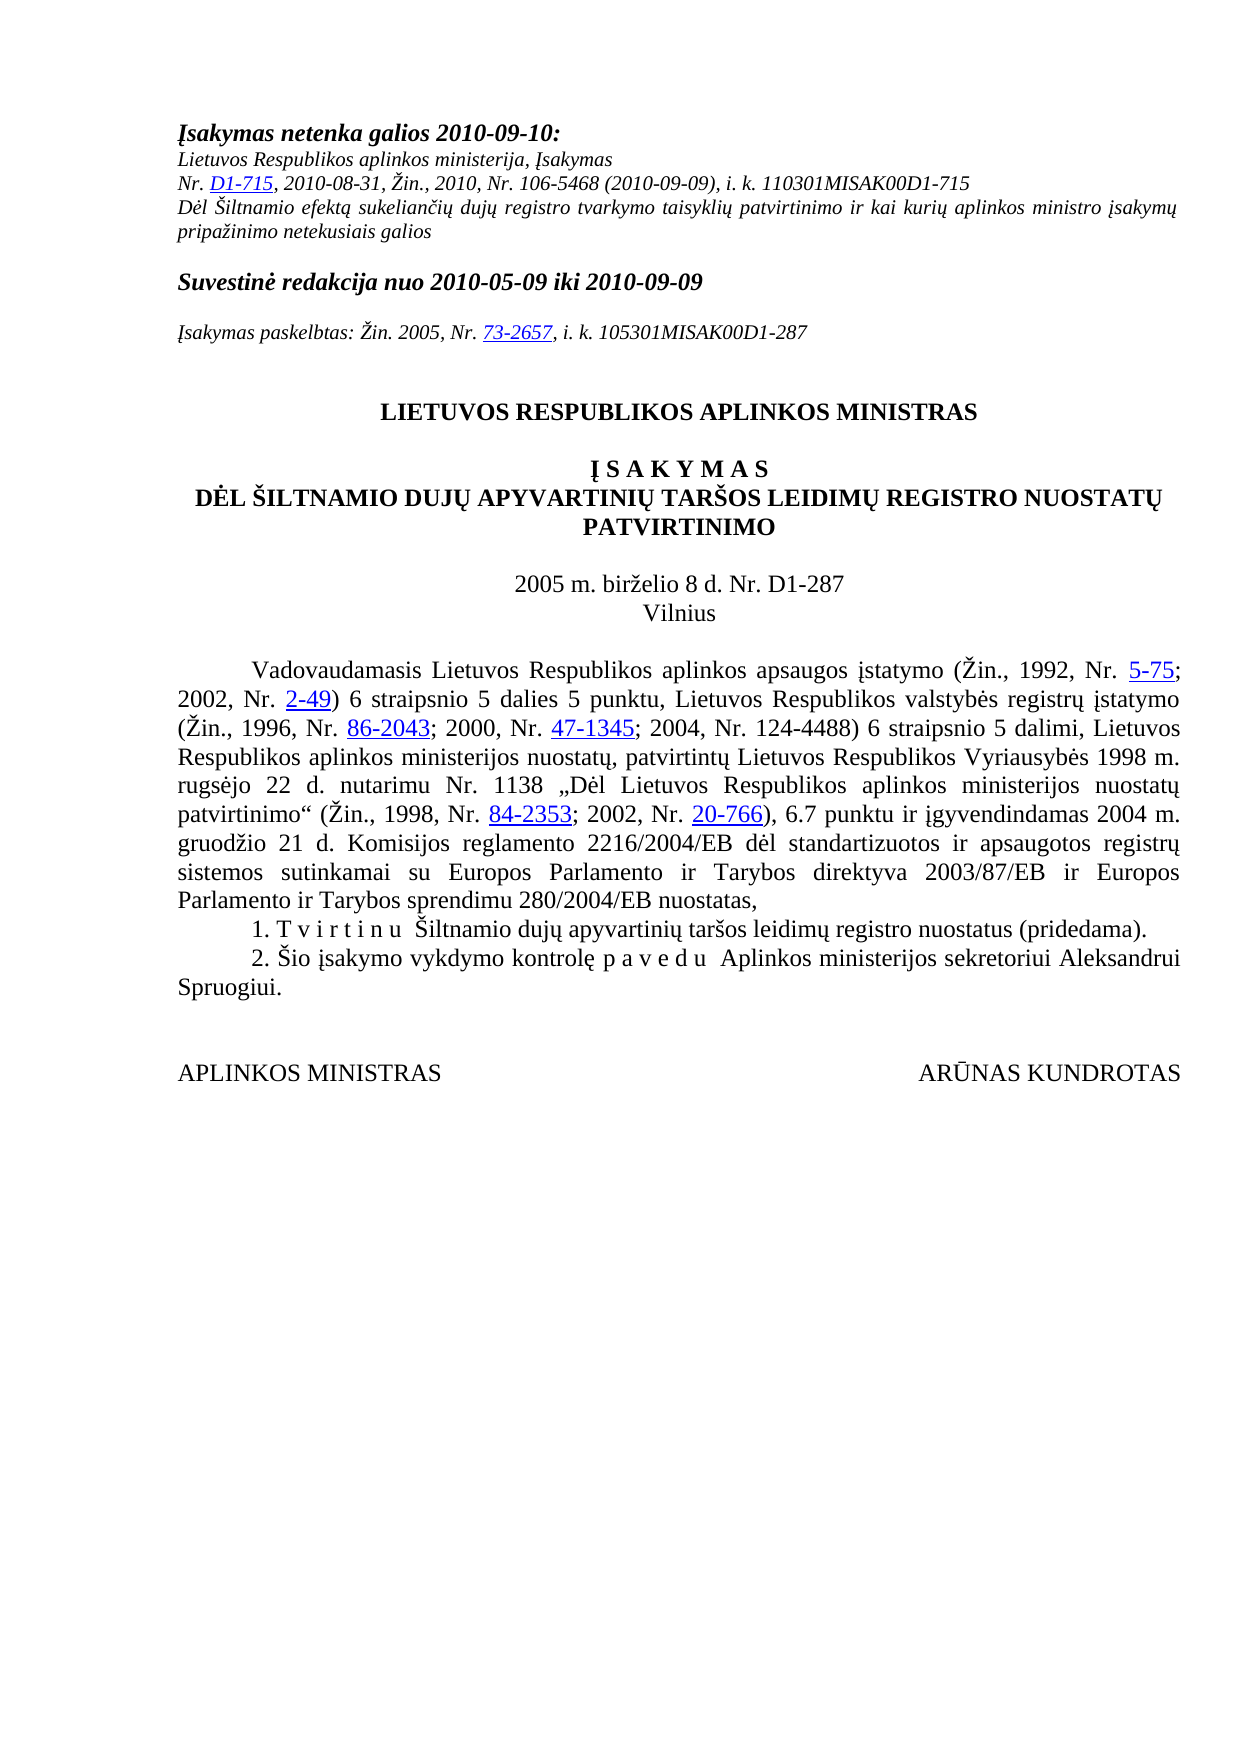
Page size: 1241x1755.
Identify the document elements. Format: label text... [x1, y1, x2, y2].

text Įsakymas netenka galios 2010-09-10: [177, 118, 1181, 147]
text APLINKOS MINISTRAS ARŪNAS KUNDROTAS [177, 1058, 1181, 1087]
text Įsakymas paskelbtas: Žin. 2005, Nr. 73-2657, i. k. 105301MISAK00D1-287 [177, 320, 1181, 344]
text Nr. D1-715, 2010-08-31, Žin., 2010, Nr. 106-5468 (2010-09-09), i. k. 110301MISAK00D1-715 [177, 171, 1181, 195]
text Suvestinė redakcija nuo 2010-05-09 iki 2010-09-09 [177, 267, 1181, 296]
text 2. Šio įsakymo vykdymo kontrolę pavedu Aplinkos ministerijos sekretoriui Aleksandrui Spruogiui. [177, 943, 1181, 1001]
text 1. Tvirtinu Šiltnamio dujų apyvartinių taršos leidimų registro nuostatus (pridedama). [177, 914, 1181, 943]
text Vadovaudamasis Lietuvos Respublikos aplinkos apsaugos įstatymo (Žin., 1992, Nr. 5-75; 2002, Nr. 2-49) 6 straipsnio 5 dalies 5 punktu, Lietuvos Respublikos valstybės registrų įstatymo (Žin., 1996, Nr. 86-2043; 2000, Nr. 47-1345; 2004, Nr. 124-4488) 6 straipsnio 5 dalimi, Lietuvos Respublikos aplinkos ministerijos nuostatų, patvirtintų Lietuvos Respublikos Vyriausybės 1998 m. rugsėjo 22 d. nutarimu Nr. 1138 „Dėl Lietuvos Respublikos aplinkos ministerijos nuostatų patvirtinimo“ (Žin., 1998, Nr. 84-2353; 2002, Nr. 20-766), 6.7 punktu ir įgyvendindamas 2004 m. gruodžio 21 d. Komisijos reglamento 2216/2004/EB dėl standartizuotos ir apsaugotos registrų sistemos sutinkamai su Europos Parlamento ir Tarybos direktyva 2003/87/EB ir Europos Parlamento ir Tarybos sprendimu 280/2004/EB nuostatas, [177, 656, 1181, 914]
text Dėl Šiltnamio efektą sukeliančių dujų registro tvarkymo taisyklių patvirtinimo ir kai kurių aplinkos ministro įsakymų pripažinimo netekusiais galios [177, 195, 1181, 243]
text LIETUVOS RESPUBLIKOS APLINKOS MINISTRAS [177, 397, 1181, 426]
text DĖL ŠILTNAMIO DUJŲ APYVARTINIŲ TARŠOS LEIDIMŲ REGISTRO NUOSTATŲ PATVIRTINIMO [177, 483, 1181, 541]
text Vilnius [177, 598, 1181, 627]
text Į S A K Y M A S [177, 454, 1181, 483]
text Lietuvos Respublikos aplinkos ministerija, Įsakymas [177, 147, 1181, 171]
text 2005 m. birželio 8 d. Nr. D1-287 [177, 569, 1181, 598]
